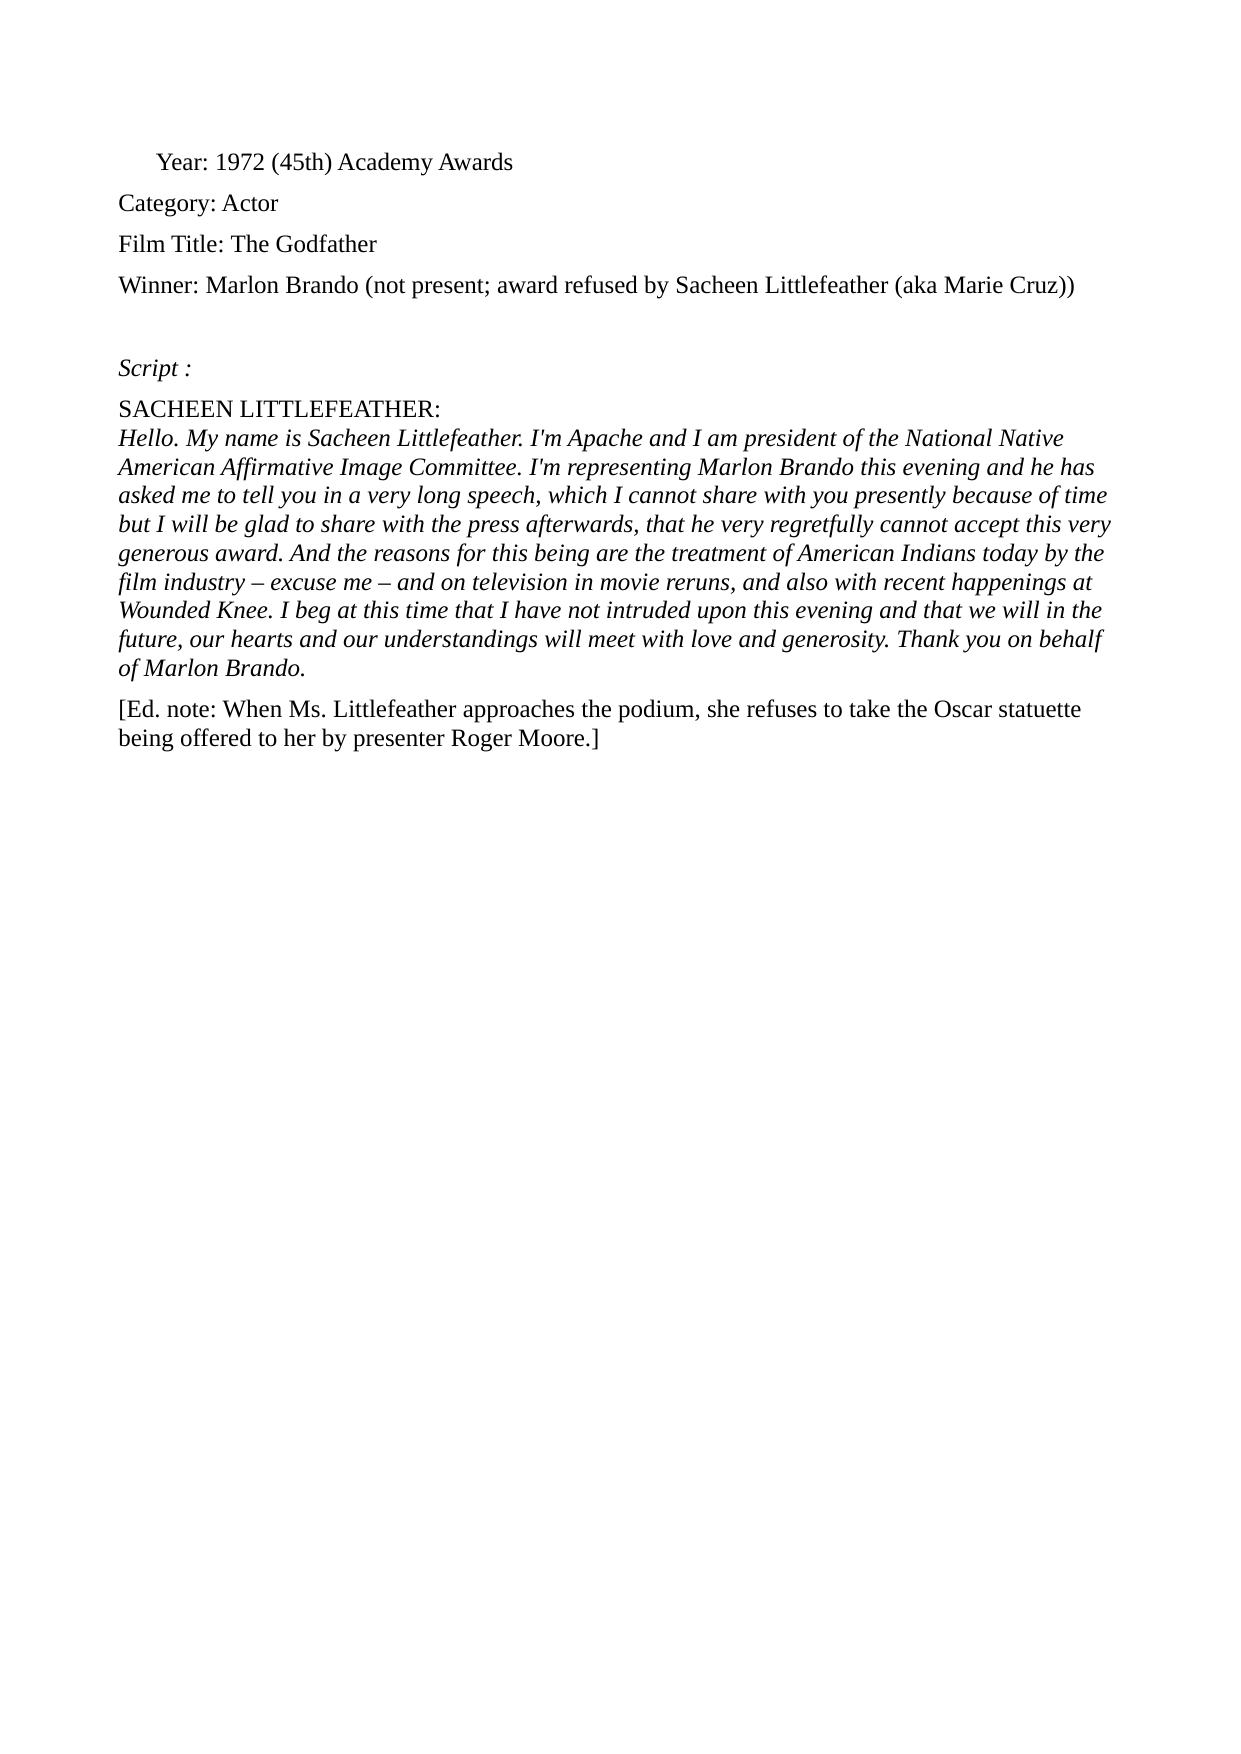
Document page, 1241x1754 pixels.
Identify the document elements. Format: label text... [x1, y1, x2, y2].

text SACHEEN LITTLEFEATHER: Hello. My name is Sacheen Littlefeather. I'm Apache and I am president of the National Native American Affirmative Image Committee. I'm representing Marlon Brando this evening and he has asked me to tell you in a very long speech, which I cannot share with you presently because of time but I will be glad to share with the press afterwards, that he very regretfully cannot accept this very generous award. And the reasons for this being are the treatment of American Indians today by the film industry – excuse me – and on television in movie reruns, and also with recent happenings at Wounded Knee. I beg at this time that I have not intruded upon this evening and that we will in the future, our hearts and our understandings will meet with love and generosity. Thank you on behalf of Marlon Brando. [118, 394, 1122, 682]
text [Ed. note: When Ms. Littlefeather approaches the podium, she refuses to take the Oscar statuette being offered to her by presenter Roger Moore.] [118, 694, 1122, 752]
text Winner: Marlon Brando (not present; award refused by Sacheen Littlefeather (aka Marie Cruz)) [118, 271, 1122, 299]
text Category: Actor [118, 188, 1122, 217]
text Year: 1972 (45th) Academy Awards [149, 147, 1122, 176]
text Script : [118, 353, 1122, 382]
text Film Title: The Godfather [118, 229, 1122, 258]
